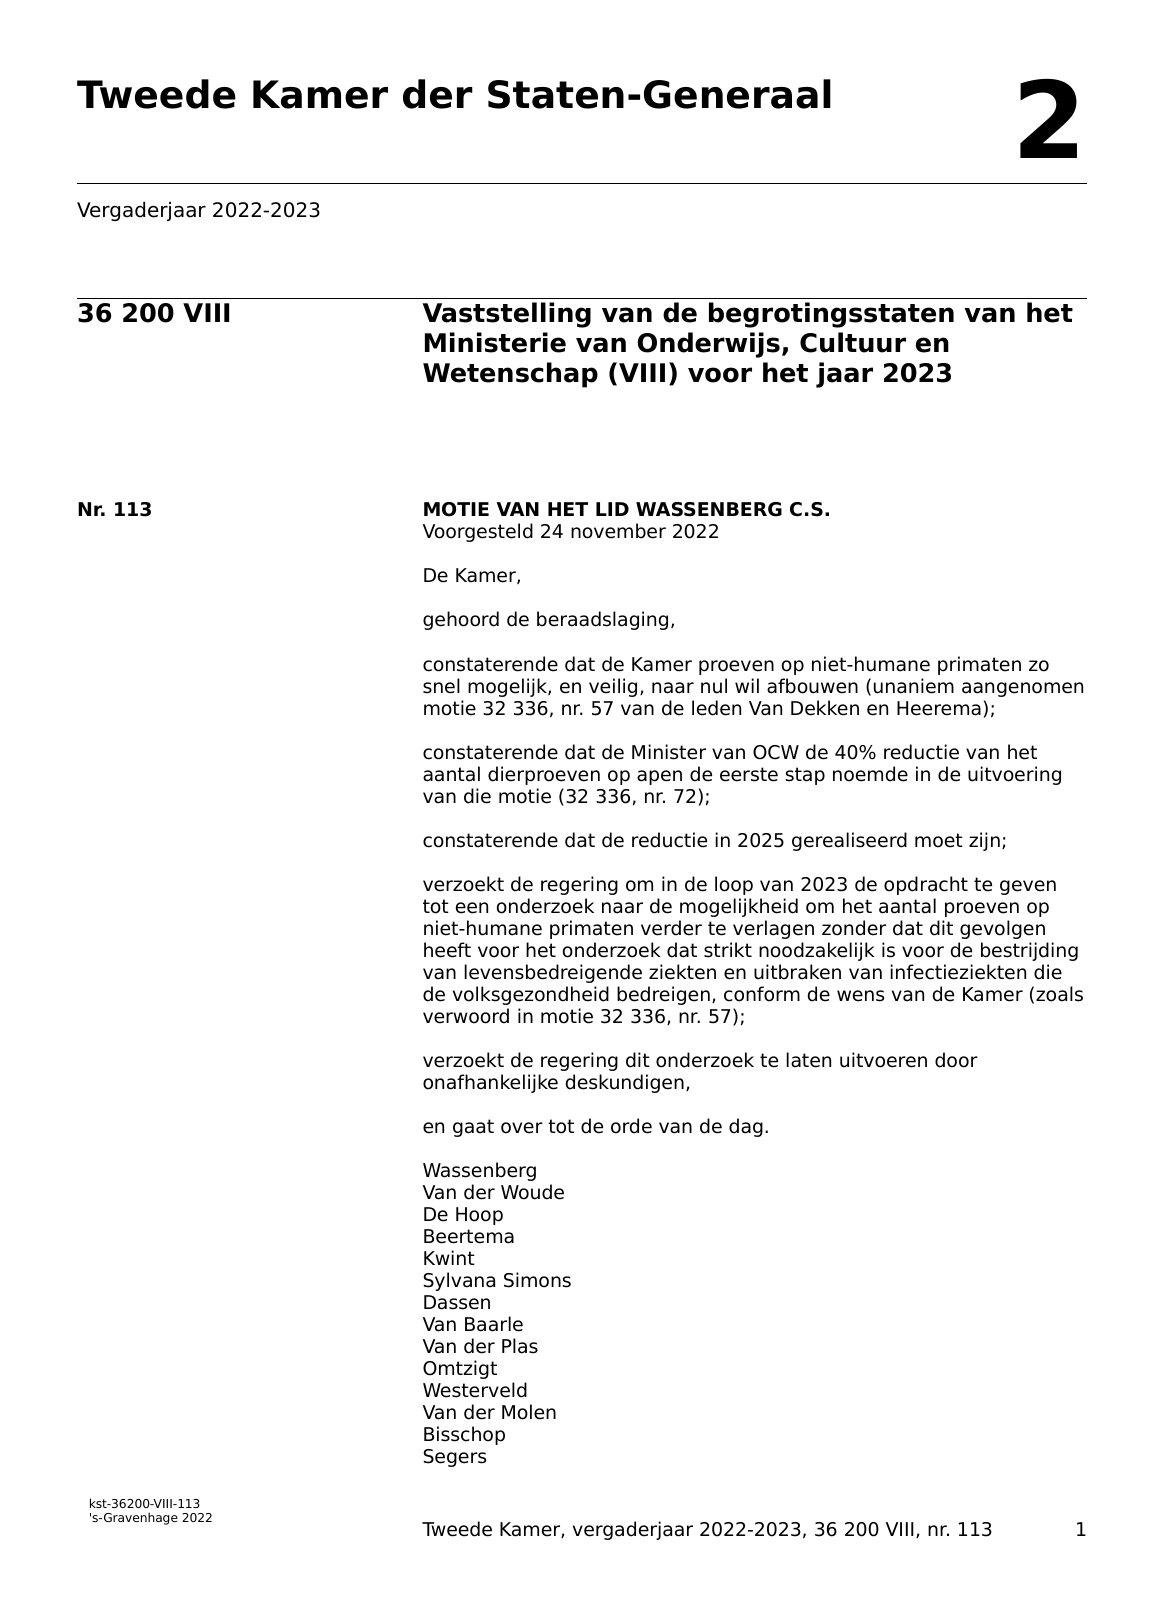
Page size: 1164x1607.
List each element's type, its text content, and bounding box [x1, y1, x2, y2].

text Sylvana Simons [422, 1270, 1087, 1292]
text Beertema [422, 1226, 1087, 1248]
text gehoord de beraadslaging, [422, 609, 1087, 631]
text Westerveld [422, 1380, 1087, 1402]
text Van der Woude [422, 1182, 1087, 1204]
subtitle 36 200 VIII Vaststelling van de begrotingsstaten van het Ministerie van Onderwijs, Cultuur en Wetenschap (VIII) voor het jaar 2023 [77, 299, 1087, 388]
text verzoekt de regering dit onderzoek te laten uitvoeren door onafhankelijke deskundigen, [422, 1050, 1087, 1094]
text constaterende dat de Minister van OCW de 40% reductie van het aantal dierproeven op apen de eerste stap noemde in de uitvoering van die motie (32 336, nr. 72); [422, 742, 1087, 808]
text Van der Molen [422, 1402, 1087, 1424]
table_cell Vergaderjaar 2022-2023 [77, 184, 1087, 298]
table_header Tweede Kamer der Staten-Generaal [77, 59, 886, 183]
text constaterende dat de Kamer proeven op niet-humane primaten zo snel mogelijk, en veilig, naar nul wil afbouwen (unaniem aangenomen motie 32 336, nr. 57 van de leden Van Dekken en Heerema); [422, 653, 1087, 719]
text De Kamer, [422, 565, 1087, 587]
text Voorgesteld 24 november 2022 [422, 521, 1087, 543]
text Van Baarle [422, 1314, 1087, 1336]
text Bisschop [422, 1424, 1087, 1446]
text kst-36200-VIII-113 [88, 1497, 323, 1511]
text 's-Gravenhage 2022 [88, 1511, 323, 1525]
text De Hoop [422, 1204, 1087, 1226]
text verzoekt de regering om in de loop van 2023 de opdracht te geven tot een onderzoek naar de mogelijkheid om het aantal proeven op niet-humane primaten verder te verlagen zonder dat dit gevolgen heeft voor het onderzoek dat strikt noodzakelijk is voor de bestrijding van levensbedreigende ziekten en uitbraken van infectieziekten die de volksgezondheid bedreigen, conform de wens van de Kamer (zoals verwoord in motie 32 336, nr. 57); [422, 874, 1087, 1028]
text constaterende dat de reductie in 2025 gerealiseerd moet zijn; [422, 830, 1087, 852]
text Van der Plas [422, 1336, 1087, 1358]
text Dassen [422, 1292, 1087, 1314]
subtitle Nr. 113 MOTIE VAN HET LID WASSENBERG C.S. [77, 499, 1087, 521]
text Wassenberg [422, 1160, 1087, 1182]
text en gaat over tot de orde van de dag. [422, 1116, 1087, 1138]
table_header 2 [886, 59, 1087, 183]
text Segers [422, 1446, 1087, 1468]
text Kwint [422, 1248, 1087, 1270]
text Omtzigt [422, 1358, 1087, 1380]
